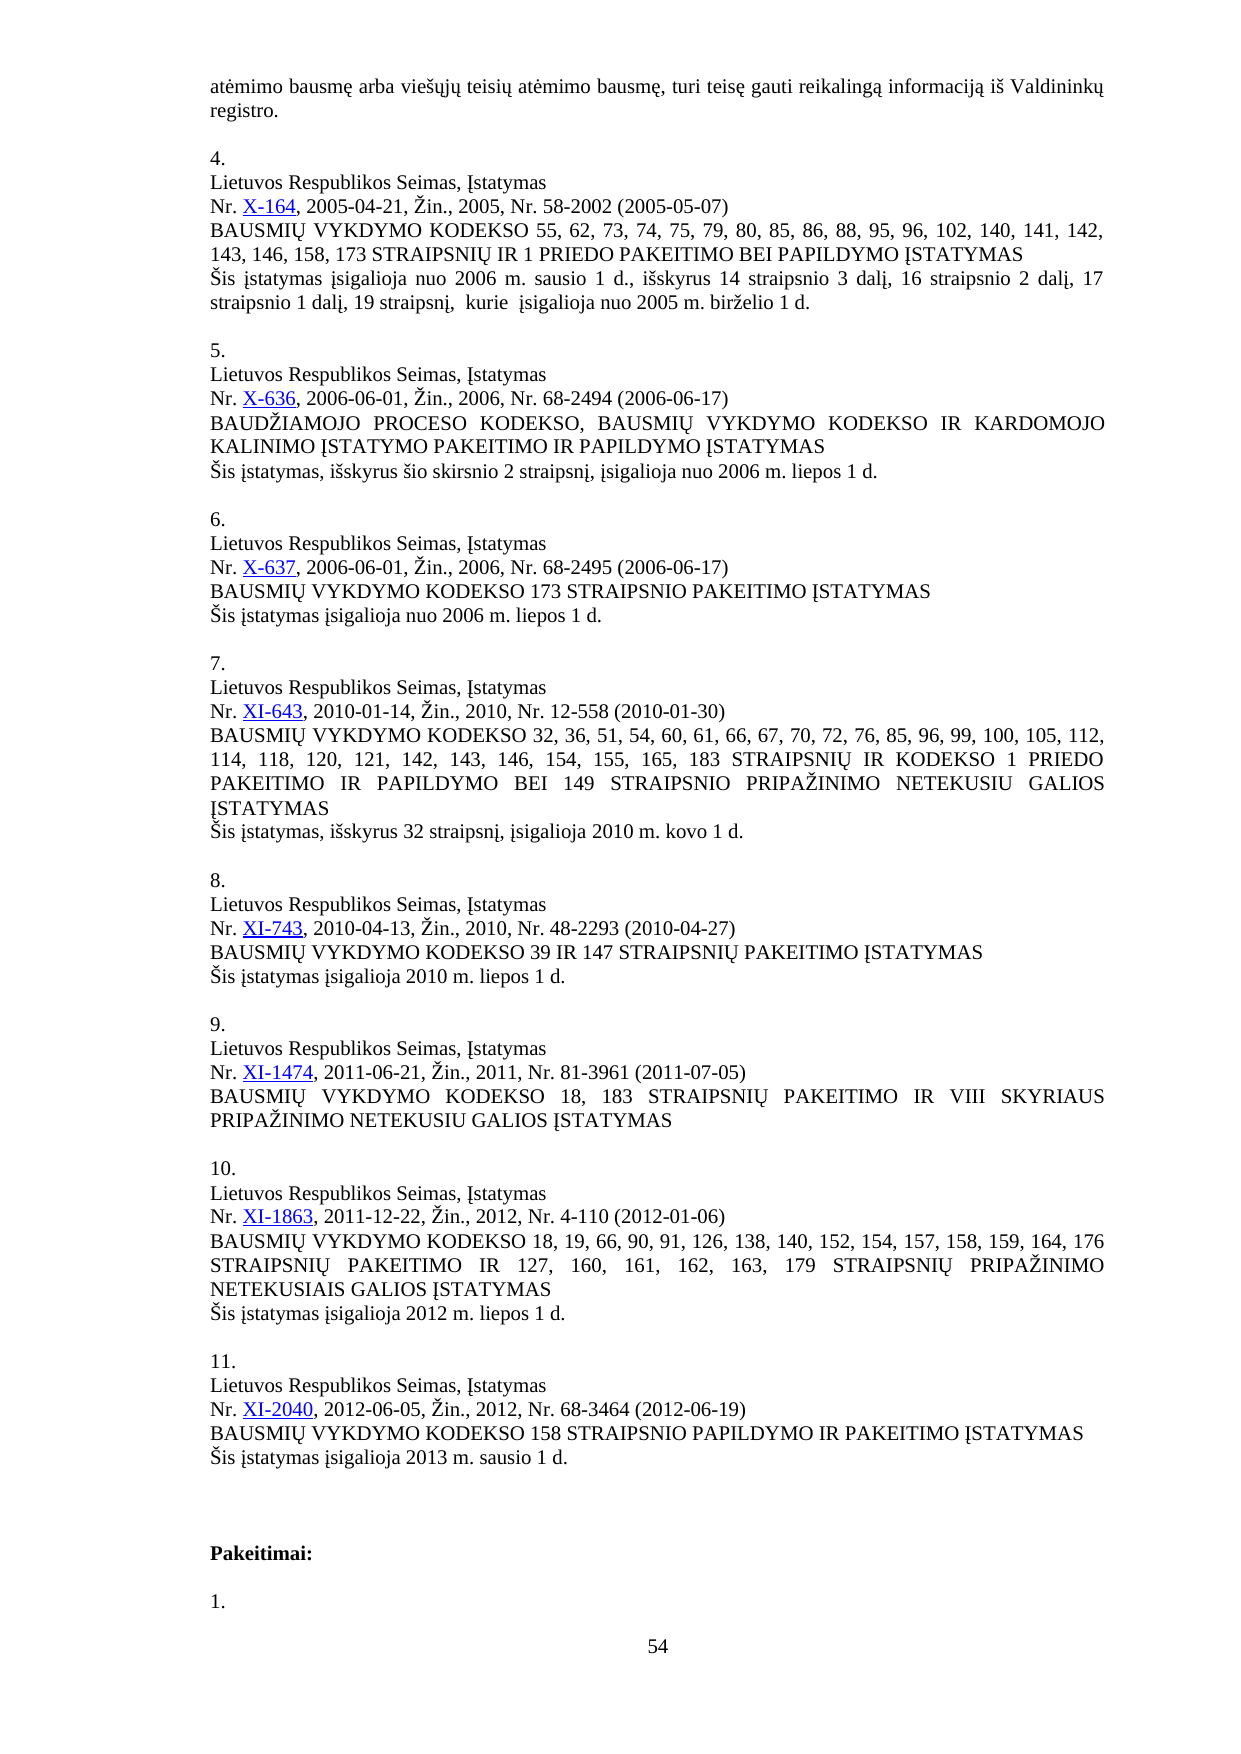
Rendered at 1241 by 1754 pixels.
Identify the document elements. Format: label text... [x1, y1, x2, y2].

text 10. [210, 1156, 1106, 1180]
text BAUSMIŲ VYKDYMO KODEKSO 18, 19, 66, 90, 91, 126, 138, 140, 152, 154, 157, 158, 159, 164, 176 STRAIPSNIŲ PAKEITIMO IR 127, 160, 161, 162, 163, 179 STRAIPSNIŲ PRIPAŽINIMO NETEKUSIAIS GALIOS ĮSTATYMAS [210, 1228, 1106, 1301]
text Pakeitimai: [210, 1541, 1106, 1565]
text Lietuvos Respublikos Seimas, Įstatymas [210, 1373, 1106, 1397]
text Lietuvos Respublikos Seimas, Įstatymas [210, 362, 1106, 386]
text 6. [210, 507, 1106, 531]
text Nr. X-164, 2005-04-21, Žin., 2005, Nr. 58-2002 (2005-05-07) [210, 194, 1106, 218]
text 7. [210, 651, 1106, 675]
text BAUSMIŲ VYKDYMO KODEKSO 55, 62, 73, 74, 75, 79, 80, 85, 86, 88, 95, 96, 102, 140, 141, 142, 143, 146, 158, 173 STRAIPSNIŲ IR 1 PRIEDO PAKEITIMO BEI PAPILDYMO ĮSTATYMAS [210, 218, 1106, 266]
text Nr. X-637, 2006-06-01, Žin., 2006, Nr. 68-2495 (2006-06-17) [210, 555, 1106, 579]
text Lietuvos Respublikos Seimas, Įstatymas [210, 892, 1106, 916]
text 4. [210, 146, 1106, 170]
text Nr. XI-2040, 2012-06-05, Žin., 2012, Nr. 68-3464 (2012-06-19) [210, 1397, 1106, 1421]
text BAUSMIŲ VYKDYMO KODEKSO 18, 183 STRAIPSNIŲ PAKEITIMO IR VIII SKYRIAUS PRIPAŽINIMO NETEKUSIU GALIOS ĮSTATYMAS [210, 1084, 1106, 1132]
text Šis įstatymas, išskyrus 32 straipsnį, įsigalioja 2010 m. kovo 1 d. [210, 819, 1106, 843]
text Šis įstatymas, išskyrus šio skirsnio 2 straipsnį, įsigalioja nuo 2006 m. liepos 1 d. [210, 458, 1106, 483]
text BAUSMIŲ VYKDYMO KODEKSO 173 STRAIPSNIO PAKEITIMO ĮSTATYMAS [210, 579, 1106, 603]
text 1. [210, 1589, 1106, 1613]
text Lietuvos Respublikos Seimas, Įstatymas [210, 675, 1106, 699]
text Šis įstatymas įsigalioja 2010 m. liepos 1 d. [210, 964, 1106, 988]
text Nr. XI-643, 2010-01-14, Žin., 2010, Nr. 12-558 (2010-01-30) [210, 699, 1106, 723]
text Nr. X-636, 2006-06-01, Žin., 2006, Nr. 68-2494 (2006-06-17) [210, 386, 1106, 410]
text Šis įstatymas įsigalioja nuo 2006 m. liepos 1 d. [210, 603, 1106, 627]
text Lietuvos Respublikos Seimas, Įstatymas [210, 531, 1106, 555]
text 5. [210, 338, 1106, 362]
text Lietuvos Respublikos Seimas, Įstatymas [210, 1180, 1106, 1204]
text 8. [210, 868, 1106, 892]
text Lietuvos Respublikos Seimas, Įstatymas [210, 170, 1106, 194]
text 9. [210, 1012, 1106, 1036]
text Nr. XI-1863, 2011-12-22, Žin., 2012, Nr. 4-110 (2012-01-06) [210, 1204, 1106, 1228]
text Šis įstatymas įsigalioja 2012 m. liepos 1 d. [210, 1301, 1106, 1325]
text atėmimo bausmę arba viešųjų teisių atėmimo bausmę, turi teisę gauti reikalingą informaciją iš Valdininkų registro. [210, 73, 1106, 122]
text 11. [210, 1349, 1106, 1373]
text Nr. XI-743, 2010-04-13, Žin., 2010, Nr. 48-2293 (2010-04-27) [210, 916, 1106, 940]
text BAUSMIŲ VYKDYMO KODEKSO 39 IR 147 STRAIPSNIŲ PAKEITIMO ĮSTATYMAS [210, 940, 1106, 964]
text BAUSMIŲ VYKDYMO KODEKSO 158 STRAIPSNIO PAPILDYMO IR PAKEITIMO ĮSTATYMAS [210, 1421, 1106, 1445]
text Nr. XI-1474, 2011-06-21, Žin., 2011, Nr. 81-3961 (2011-07-05) [210, 1060, 1106, 1084]
text Šis įstatymas įsigalioja 2013 m. sausio 1 d. [210, 1445, 1106, 1469]
text Šis įstatymas įsigalioja nuo 2006 m. sausio 1 d., išskyrus 14 straipsnio 3 dalį, 16 straipsnio 2 dalį, 17 straipsnio 1 dalį, 19 straipsnį, kurie įsigalioja nuo 2005 m. birželio 1 d. [210, 266, 1106, 314]
text BAUSMIŲ VYKDYMO KODEKSO 32, 36, 51, 54, 60, 61, 66, 67, 70, 72, 76, 85, 96, 99, 100, 105, 112, 114, 118, 120, 121, 142, 143, 146, 154, 155, 165, 183 STRAIPSNIŲ IR KODEKSO 1 PRIEDO PAKEITIMO IR PAPILDYMO BEI 149 STRAIPSNIO PRIPAŽINIMO NETEKUSIU GALIOS ĮSTATYMAS [210, 723, 1106, 819]
text Lietuvos Respublikos Seimas, Įstatymas [210, 1036, 1106, 1060]
text BAUDŽIAMOJO PROCESO KODEKSO, BAUSMIŲ VYKDYMO KODEKSO IR KARDOMOJO KALINIMO ĮSTATYMO PAKEITIMO IR PAPILDYMO ĮSTATYMAS [210, 410, 1106, 458]
